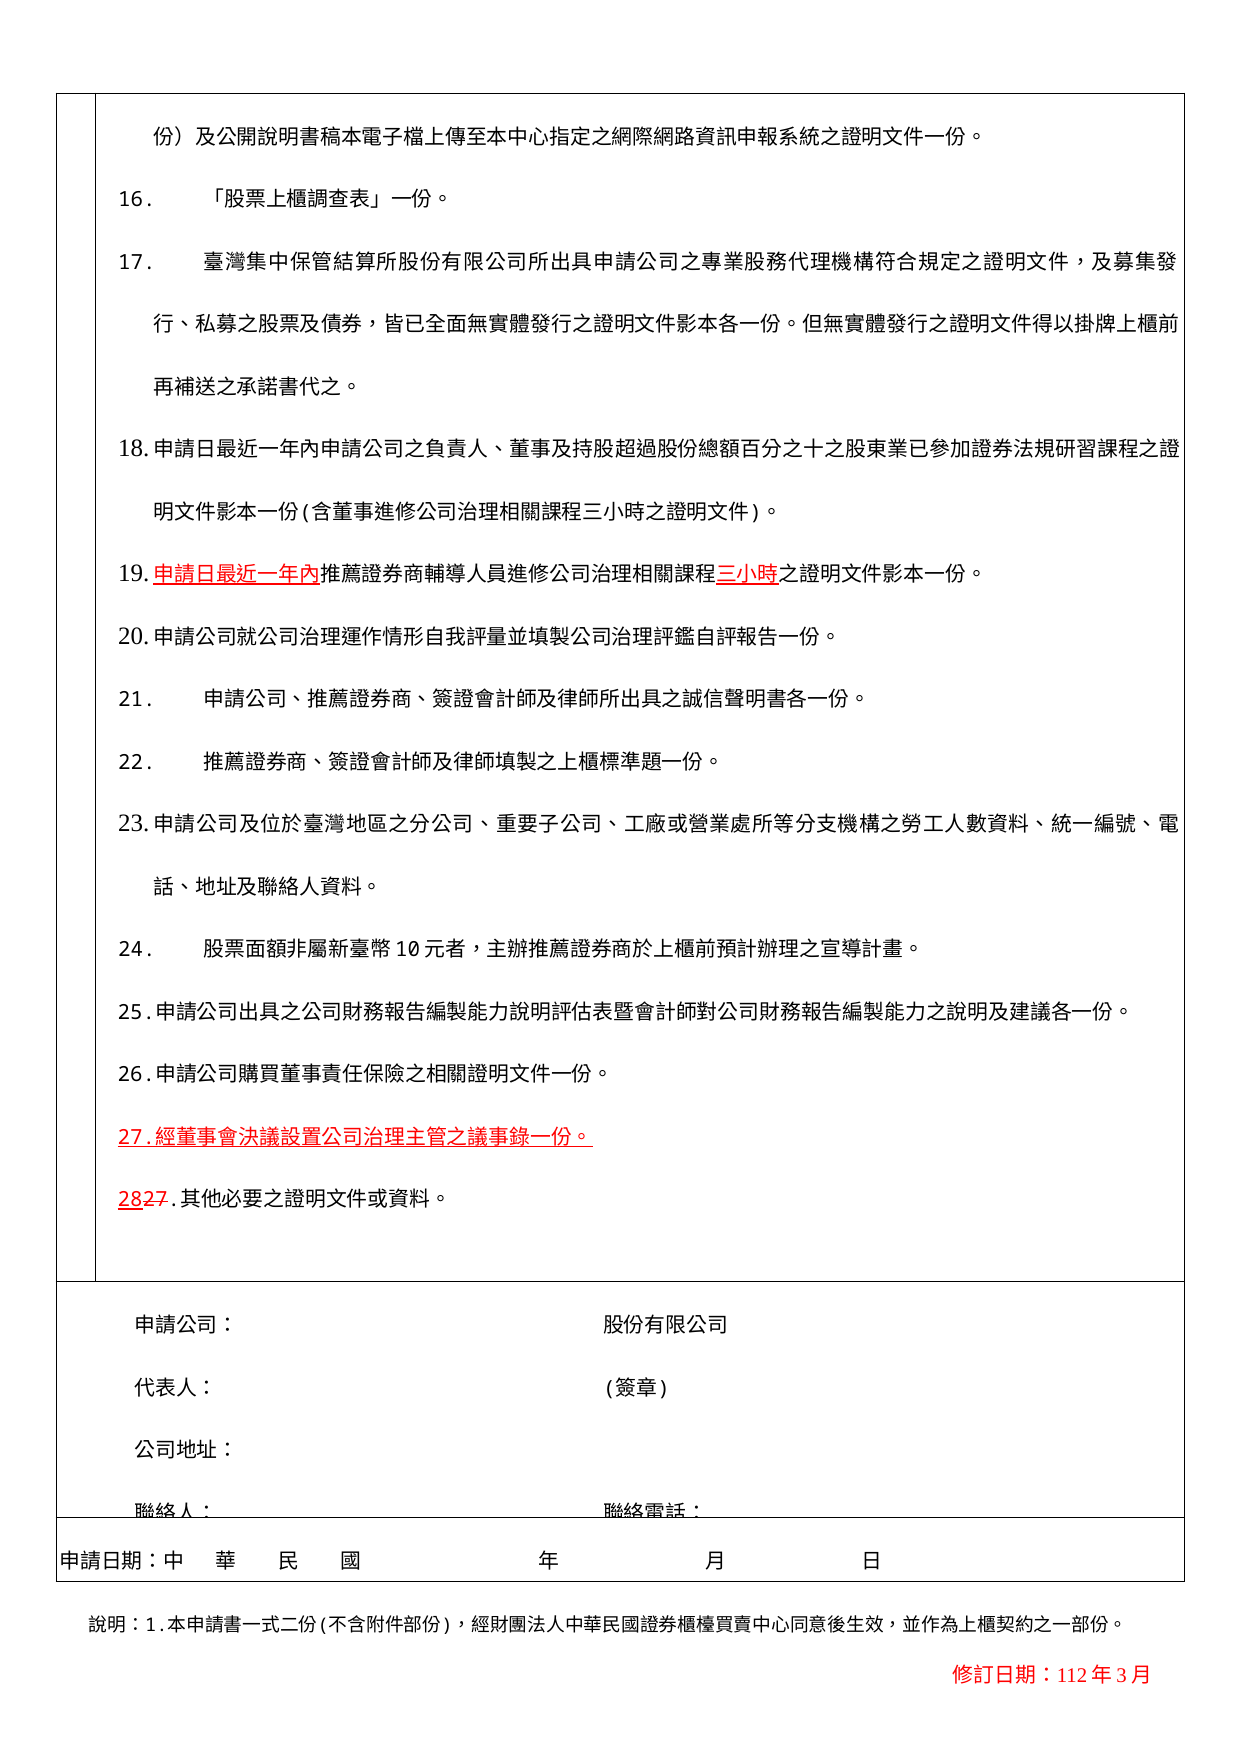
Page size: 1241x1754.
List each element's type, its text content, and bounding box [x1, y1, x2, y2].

table_cell 申請日期：中 華 民 國 年 月 日 [57, 1518, 1184, 1581]
text 說明：1.本申請書一式二份(不含附件部份)，經財團法人中華民國證券櫃檯買賣中心同意後生效，並作為上櫃契約之一部份。 [89, 1582, 1131, 1644]
table_cell 一、上櫃公司辦理分割（概括讓與）後股票（成立投資控股公司）繼續上櫃，應檢送下列書件： 向公司主管登記機關遞件申請變更登記之證明文件影本三份。 最近二年內主管機關核准公開發行函件影本一份。 最近二個會計年度經會計師查核簽證之財務報表及同期間未包括分割部門（讓與營業或財產）財務數據且經會計師查核簽證之合併、個體(或個別)擬制性財務報表。（成立投資控股公司者不適用。） 最近一個會計年度經會計師查核簽證之投資控股公司擬制性財務報表。（成立投資控股公司者適用。） 「投資控股公司申請上櫃補充規定第三條第一項第一、三、四、六、七、八、九及十二款規定情事審查表」(含證券商評估意見)一份（以業務規則第十五條之二十一申請者適用）。 專家就本次分割（概括讓與）之換股比例、收購價格合理性及對被分割公司股東權益影響之意見書。 二、分割受讓公司申請股票上櫃，除應檢附前列文件外，尚應檢附下列書件： 申請公司最近一次經濟部變更登記核准函及變更登記表影本一份。 經聯合會計師事務所查核簽證之最近二個會計年度之擬制性財務報告、申請日期已逾季度終了後四十五日之最近一季擬制性財務報告及會計師專案審查公司內部控制制度所出具無保留意見之審查報告各一份（申請公司於申請上櫃日後應依本中心審查有價證券上櫃作業程序第五條之規定持續檢送財務報告，且檢送申請年度之年度財務報告時，得洽請簽證會計師及推薦證券商一併檢送會計師工作底稿及推薦證券商評估報告更新資料等書件）；前述相關之會計師查核工作底稿、永久檔案及會計師填製之「會計師查核簽證作業覆核表」一份。 被分割之已上市（櫃）公司經會計師查核簽證之最近二個會計年度財務報告及核閱之最近季財務報告各一份。 申請公司截至次季止之財務預測資訊一份。 董事會或股東會決議股票申請為櫃檯買賣之議事錄影本一份。 律師填製之「發行人申請股票櫃檯買賣法律事項檢查表」一份、其工作底稿，以及律師與申請公司所出具「其彼此間並無前開檢查表之填表注意事項四所列情事」之聲明書各一份。 有價證券櫃檯買賣契約五份。 股權分散表一份；若未符合股權分散標準，申請公司於掛牌前達成股權分散標準之承諾書一份。 兩家以上推薦證券商之推薦書一份（應載明主、協辦推薦證券商）、評估報告工作底稿及所載事項無虛偽、隱匿之聲明書暨符合本中心證券商營業處所買賣有價證券審查準則第九條之聲明書各一份。 推薦證券商填製之「上櫃審查準則第十條第一項第一、三、四、六、七、八、十、十一及十二款規定情事審查表」（若以業務規則第十五條之二十二申請者得免審查第十條第一項第十款）、「集團企業申請股票上櫃之補充規定第二、三條規定情事審查表」、評估報告工作分配表及撰寫評估報告人員名單與相關懲處紀錄各一份。 申請公司與推薦證券商共同訂定承銷價格之依據及方式之說明書一份。 申請公司就本股票櫃檯買賣申請書及其附件所載事項無虛偽、隱匿之聲明書及無本中心證券商營業處所買賣有價證券審查準則第九條第三項所列情事之聲明書各一份。 申請公司之董事及持股超過股份總額百分之十之股東如與他人訂有股份買賣且附買回條件之協議者，在申請日仍屬有效之協議書等相關資料影本各一份。 依規定委託指定機構集中保管股票之證明書影本或承諾書一份。 公開說明書稿本（含推薦證券商之評估報告）十八份（若以業務規則第十五條之二十二申請者得檢送十份）及公開說明書稿本電子檔上傳至本中心指定之網際網路資訊申報系統之證明文件一份。 「股票上櫃調查表」一份。 臺灣集中保管結算所股份有限公司所出具申請公司之專業股務代理機構符合規定之證明文件，及募集發行、私募之股票及債券，皆已全面無實體發行之證明文件影本各一份。但無實體發行之證明文件得以掛牌上櫃前再補送之承諾書代之。 申請日最近一年內申請公司之負責人、董事及持股超過股份總額百分之十之股東業已參加證券法規研習課程之證明文件影本一份(含董事進修公司治理相關課程三小時之證明文件)。 申請日最近一年內推薦證券商輔導人員進修公司治理相關課程三小時之證明文件影本一份。 申請公司就公司治理運作情形自我評量並填製公司治理評鑑自評報告一份。 申請公司、推薦證券商、簽證會計師及律師所出具之誠信聲明書各一份。 推薦證券商、簽證會計師及律師填製之上櫃標準題一份。 申請公司及位於臺灣地區之分公司、重要子公司、工廠或營業處所等分支機構之勞工人數資料、統一編號、電話、地址及聯絡人資料。 股票面額非屬新臺幣10元者，主辦推薦證券商於上櫃前預計辦理之宣導計畫。 25.申請公司出具之公司財務報告編製能力說明評估表暨會計師對公司財務報告編製能力之說明及建議各一份。 26.申請公司購買董事責任保險之相關證明文件一份。 27.經董事會決議設置公司治理主管之議事錄一份。 2827.其他必要之證明文件或資料。 [96, 94, 1184, 1281]
table_cell 附 件 [57, 94, 95, 1281]
table_cell 申請公司： 股份有限公司 代表人： (簽章) 公司地址： 聯絡人： 聯絡電話： 訴訟及非訴訟代理人(第一上櫃公司適用)： (簽章) 住 址： 電 話： [57, 1282, 1184, 1517]
